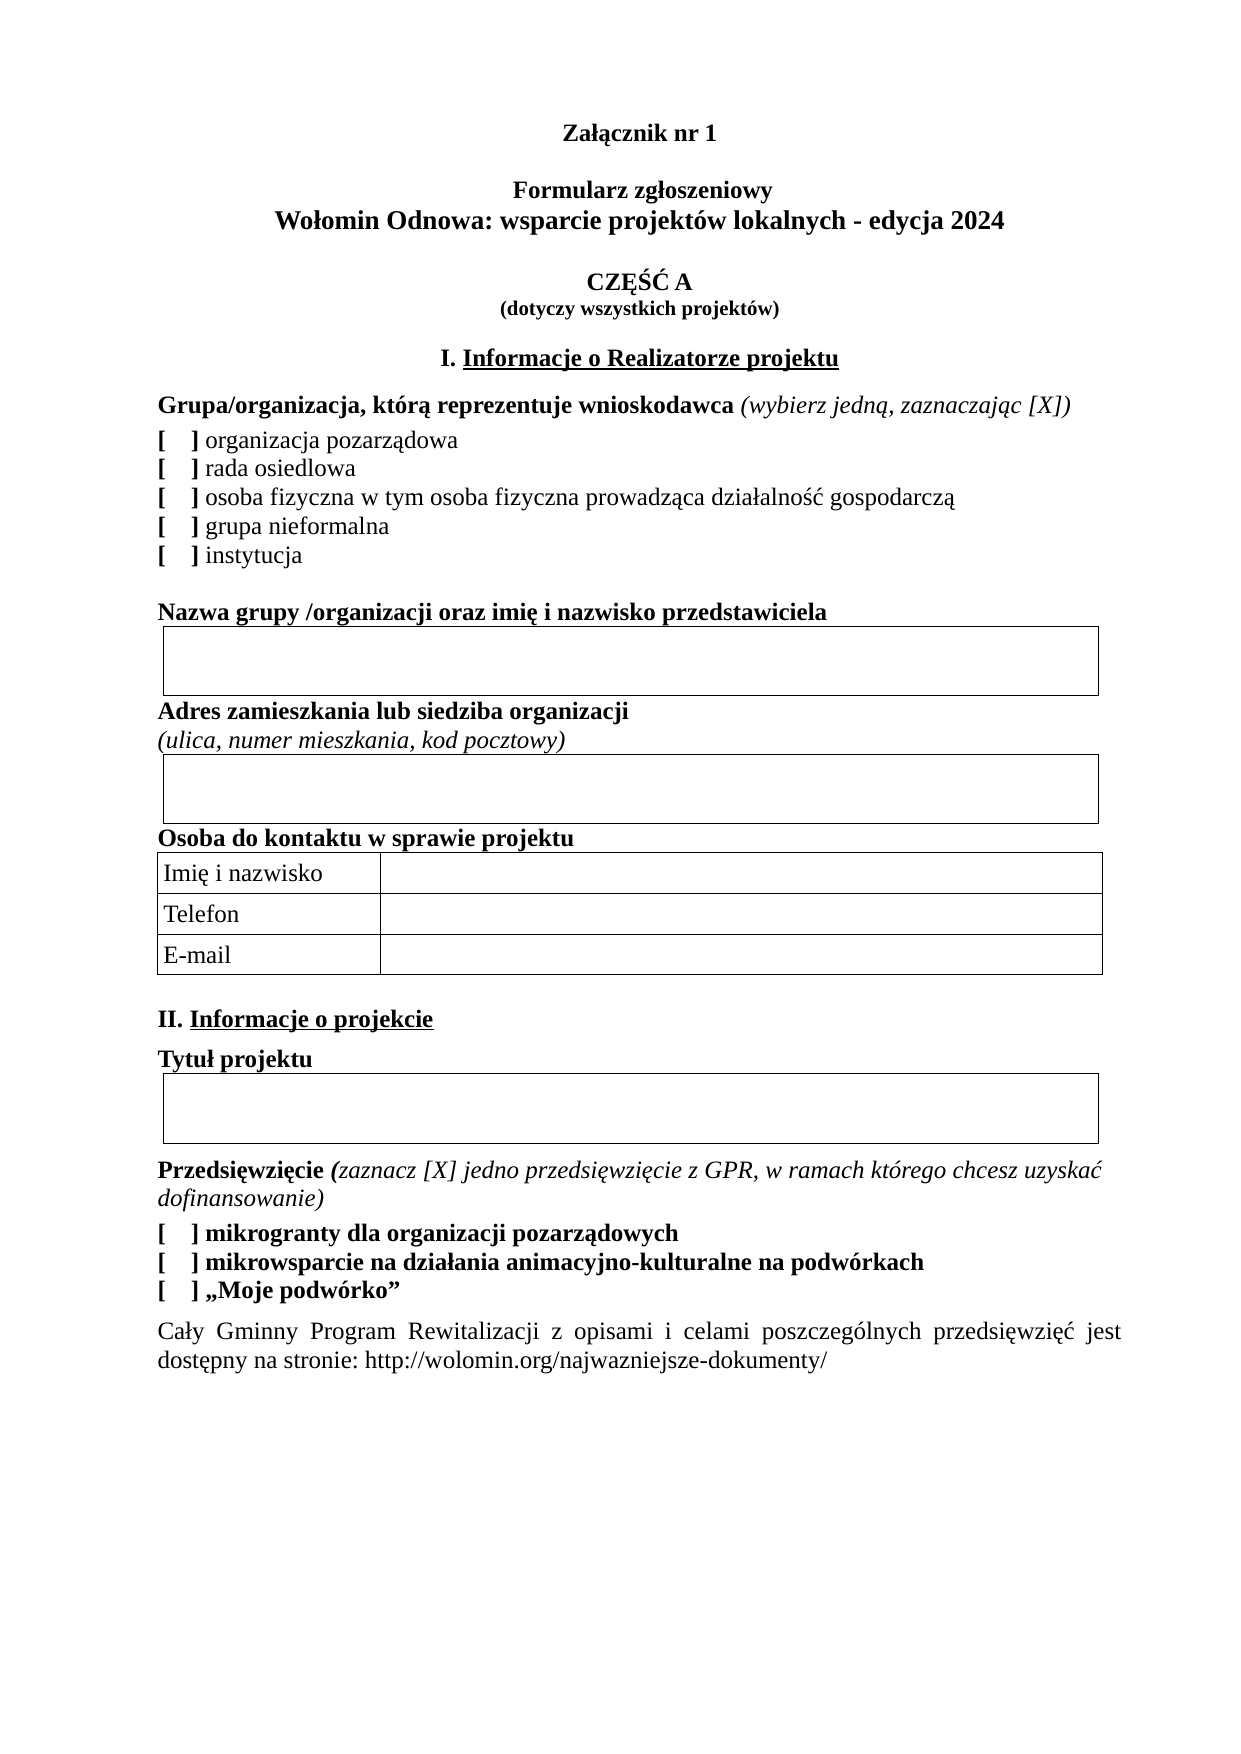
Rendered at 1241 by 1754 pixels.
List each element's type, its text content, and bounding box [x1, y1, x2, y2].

table_cell Telefon [158, 894, 380, 934]
text (dotyczy wszystkich projektów) [157, 295, 1122, 319]
table_header [164, 755, 1098, 823]
text Załącznik nr 1 [157, 118, 1122, 147]
text Przedsięwzięcie (zaznacz [X] jedno przedsięwzięcie z GPR, w ramach którego chcesz uzyskać dofinansowanie) [157, 1155, 1122, 1212]
text CZĘŚĆ A [157, 267, 1122, 295]
list [ ] osoba fizyczna w tym osoba fizyczna prowadząca działalność gospodarczą [157, 482, 1122, 511]
list Nazwa grupy /organizacji oraz imię i nazwisko przedstawiciela [157, 597, 1122, 626]
text II. Informacje o projekcie [157, 1004, 1122, 1032]
table_cell E-mail [158, 935, 380, 974]
text [ ] mikrogranty dla organizacji pozarządowych [157, 1218, 1122, 1247]
text [ ] „Moje podwórko” [157, 1276, 1122, 1304]
text Wołomin Odnowa: wsparcie projektów lokalnych - edycja 2024 [157, 204, 1122, 236]
table_header [164, 627, 1098, 695]
list [ ] rada osiedlowa [157, 453, 1122, 482]
list I. Informacje o Realizatorze projektu [157, 343, 1122, 372]
list [ ] organizacja pozarządowa [157, 425, 1122, 453]
list [ ] grupa nieformalna [157, 511, 1122, 540]
text Osoba do kontaktu w sprawie projektu [157, 823, 1122, 852]
list Adres zamieszkania lub siedziba organizacji (ulica, numer mieszkania, kod pocztowy) [157, 696, 1122, 753]
list [ ] instytucja [157, 540, 1122, 568]
list Grupa/organizacja, którą reprezentuje wnioskodawca (wybierz jedną, zaznaczając [X]) [157, 390, 1122, 419]
table_cell [381, 935, 1102, 974]
table_header [164, 1074, 1098, 1142]
text [ ] mikrowsparcie na działania animacyjno-kulturalne na podwórkach [157, 1247, 1122, 1276]
table_header Imię i nazwisko [158, 853, 380, 893]
text Cały Gminny Program Rewitalizacji z opisami i celami poszczególnych przedsięwzięć jest dostępny na stronie: http://wolomin.org/najwazniejsze-dokumenty/ [157, 1316, 1122, 1374]
text Tytuł projektu [157, 1044, 1122, 1073]
text Formularz zgłoszeniowy [157, 176, 1122, 204]
table_header [381, 853, 1102, 893]
table_cell [381, 894, 1102, 934]
